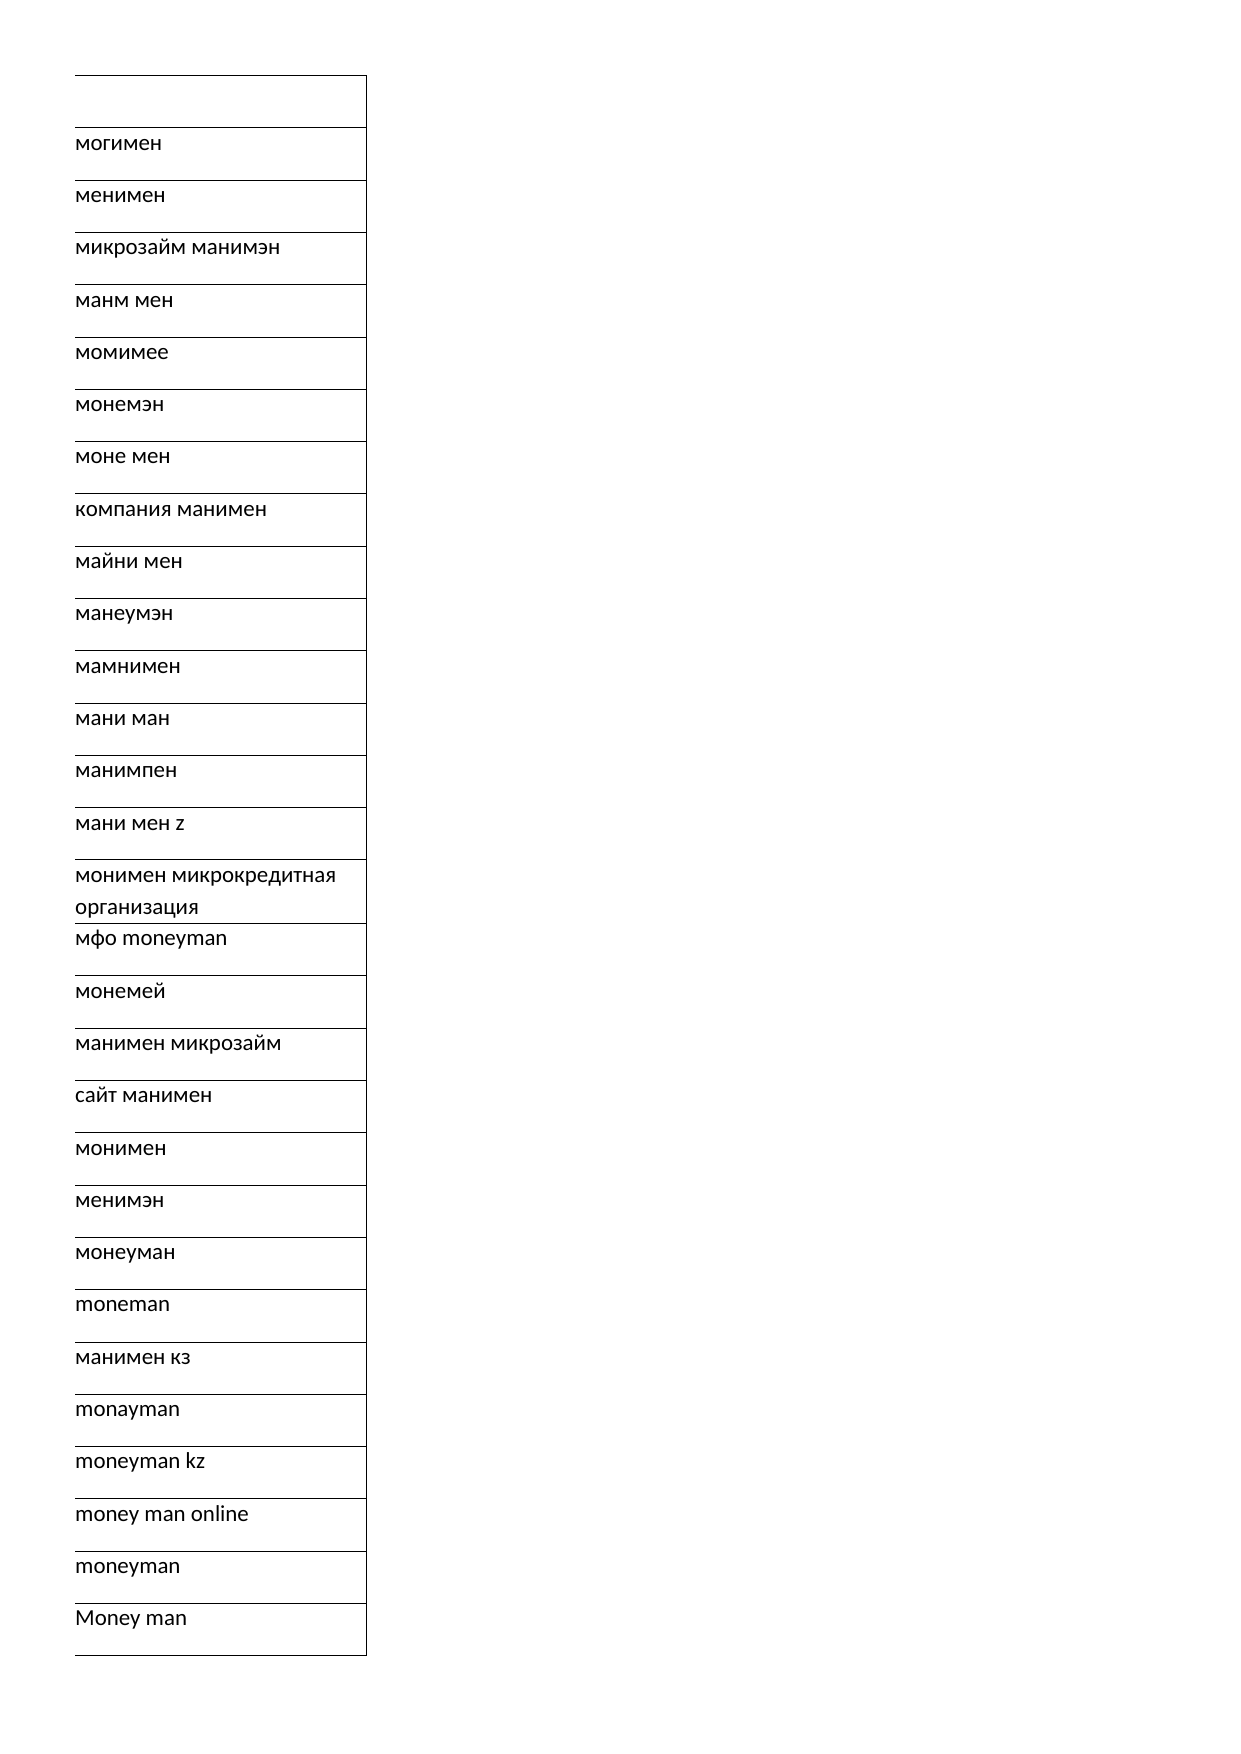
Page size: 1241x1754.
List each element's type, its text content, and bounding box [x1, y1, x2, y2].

table_cell монимен микрокредитная организация [75, 860, 366, 923]
table_cell микрозайм манимэн [75, 233, 366, 284]
table_cell money man online [75, 1499, 366, 1551]
table_cell monaуman [75, 1395, 366, 1446]
table_cell moneyman kz [75, 1447, 366, 1498]
table_cell манм мен [75, 285, 366, 336]
table_cell менимен [75, 181, 366, 232]
table_cell менимэн [75, 1186, 366, 1237]
table_cell moneman [75, 1290, 366, 1341]
table_cell [75, 76, 366, 127]
table_cell монемэн [75, 390, 366, 441]
table_cell мани мен z [75, 808, 366, 859]
table_cell моне мен [75, 442, 366, 493]
table_cell сайт манимен [75, 1081, 366, 1132]
table_cell манимен микрозайм [75, 1029, 366, 1080]
table_cell компания манимен [75, 494, 366, 546]
table_cell могимен [75, 128, 366, 179]
table_cell майни мен [75, 547, 366, 598]
table_cell монимен [75, 1133, 366, 1184]
table_cell монеуман [75, 1238, 366, 1289]
table_cell мани ман [75, 704, 366, 755]
table_cell момимее [75, 338, 366, 389]
table_cell moneyman [75, 1552, 366, 1603]
table_cell мфо moneyman [75, 924, 366, 975]
table_cell манеумэн [75, 599, 366, 650]
table_cell манимпен [75, 756, 366, 807]
table_cell мамнимен [75, 651, 366, 702]
table_cell Money man [75, 1604, 366, 1655]
table_cell монемей [75, 976, 366, 1028]
table_cell манимен кз [75, 1343, 366, 1394]
